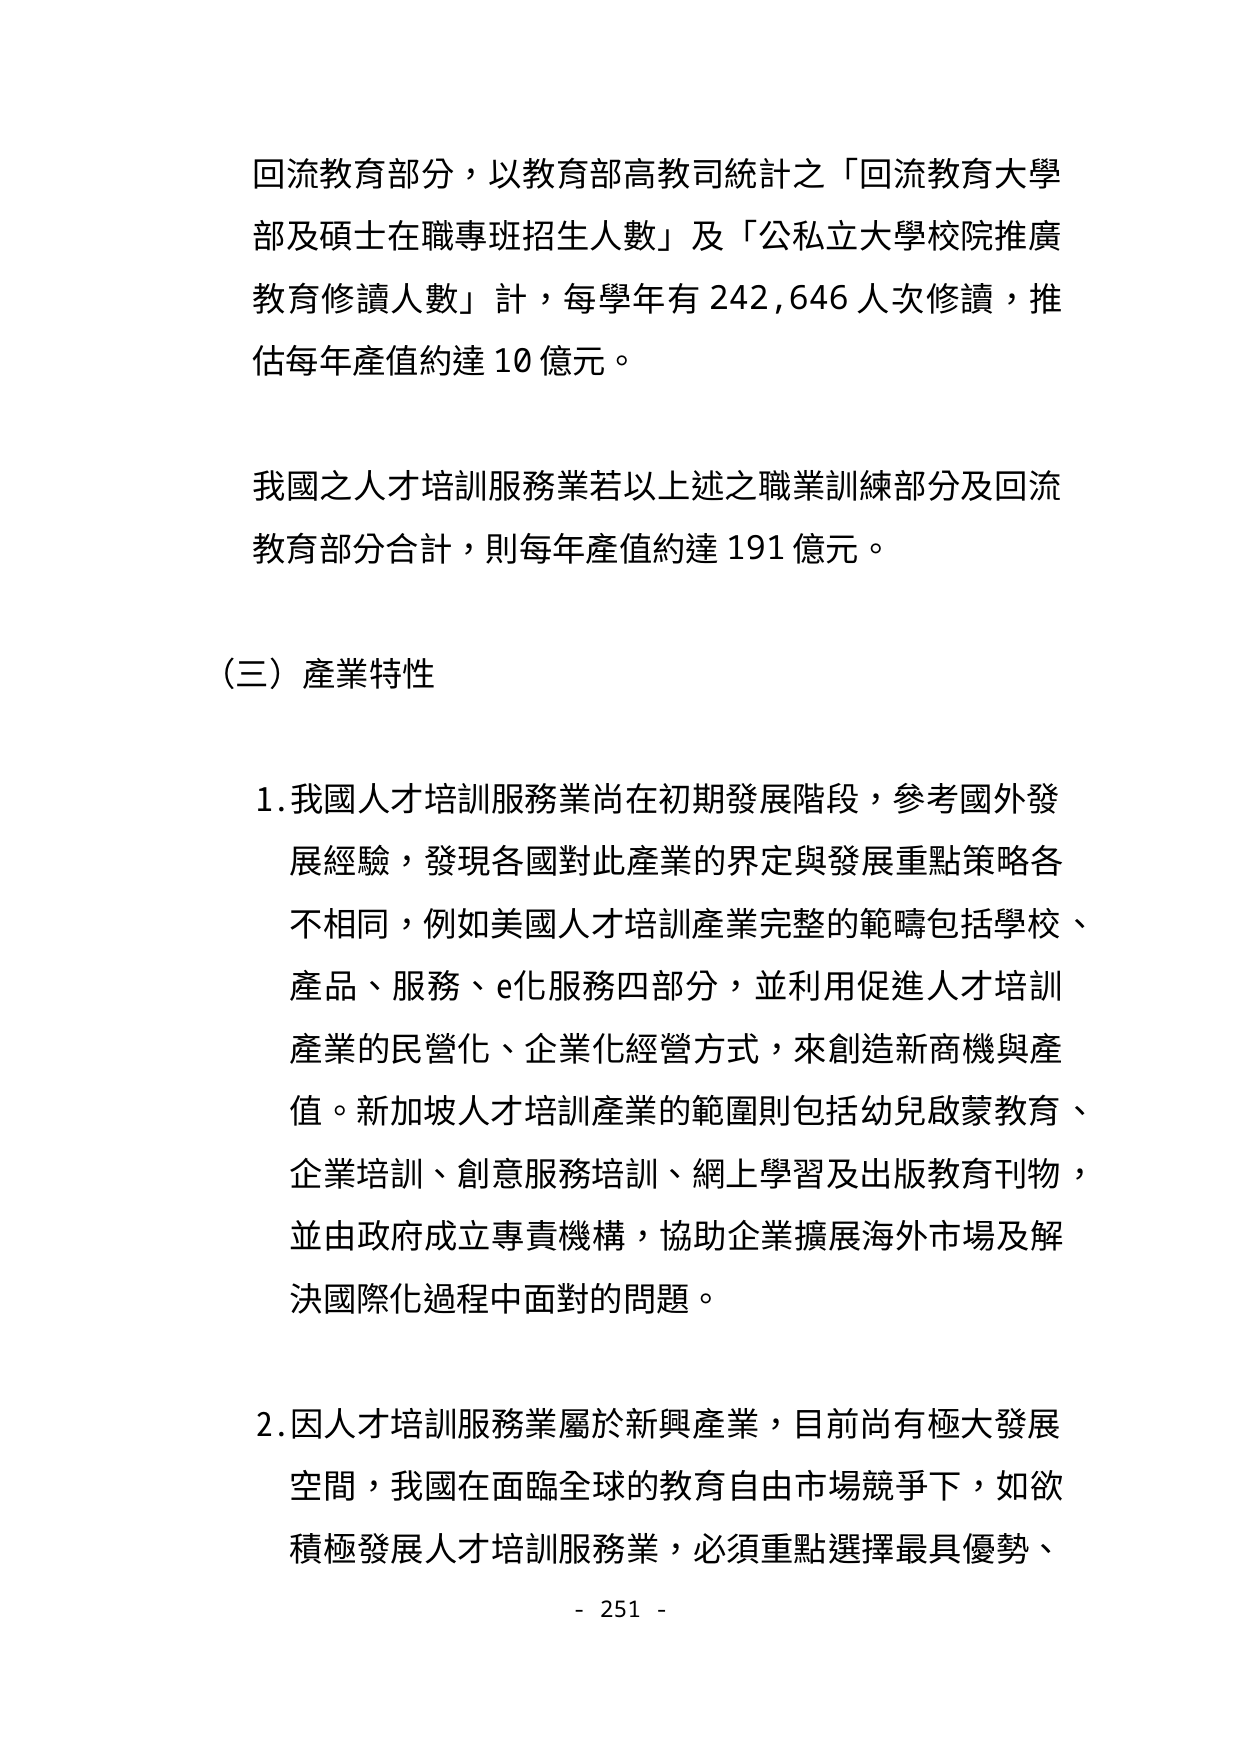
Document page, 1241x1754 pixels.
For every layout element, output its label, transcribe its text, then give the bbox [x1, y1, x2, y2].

text 回流教育部分，以教育部高教司統計之「回流教育大學部及碩士在職專班招生人數」及「公私立大學校院推廣教育修讀人數」計，每學年有242,646人次修讀，推估每年產值約達10億元。 [252, 130, 1063, 380]
text 1.我國人才培訓服務業尚在初期發展階段，參考國外發展經驗，發現各國對此產業的界定與發展重點策略各不相同，例如美國人才培訓產業完整的範疇包括學校、產品、服務、e化服務四部分，並利用促進人才培訓產業的民營化、企業化經營方式，來創造新商機與產值。新加坡人才培訓產業的範圍則包括幼兒啟蒙教育、企業培訓、創意服務培訓、網上學習及出版教育刊物，並由政府成立專責機構，協助企業擴展海外市場及解決國際化過程中面對的問題。 [256, 755, 1063, 1317]
text （三）產業特性 [202, 630, 1063, 692]
text 我國之人才培訓服務業若以上述之職業訓練部分及回流教育部分合計，則每年產值約達191億元。 [252, 442, 1063, 567]
text 2.因人才培訓服務業屬於新興產業，目前尚有極大發展空間，我國在面臨全球的教育自由市場競爭下，如欲積極發展人才培訓服務業，必須重點選擇最具優勢、 [256, 1380, 1063, 1567]
